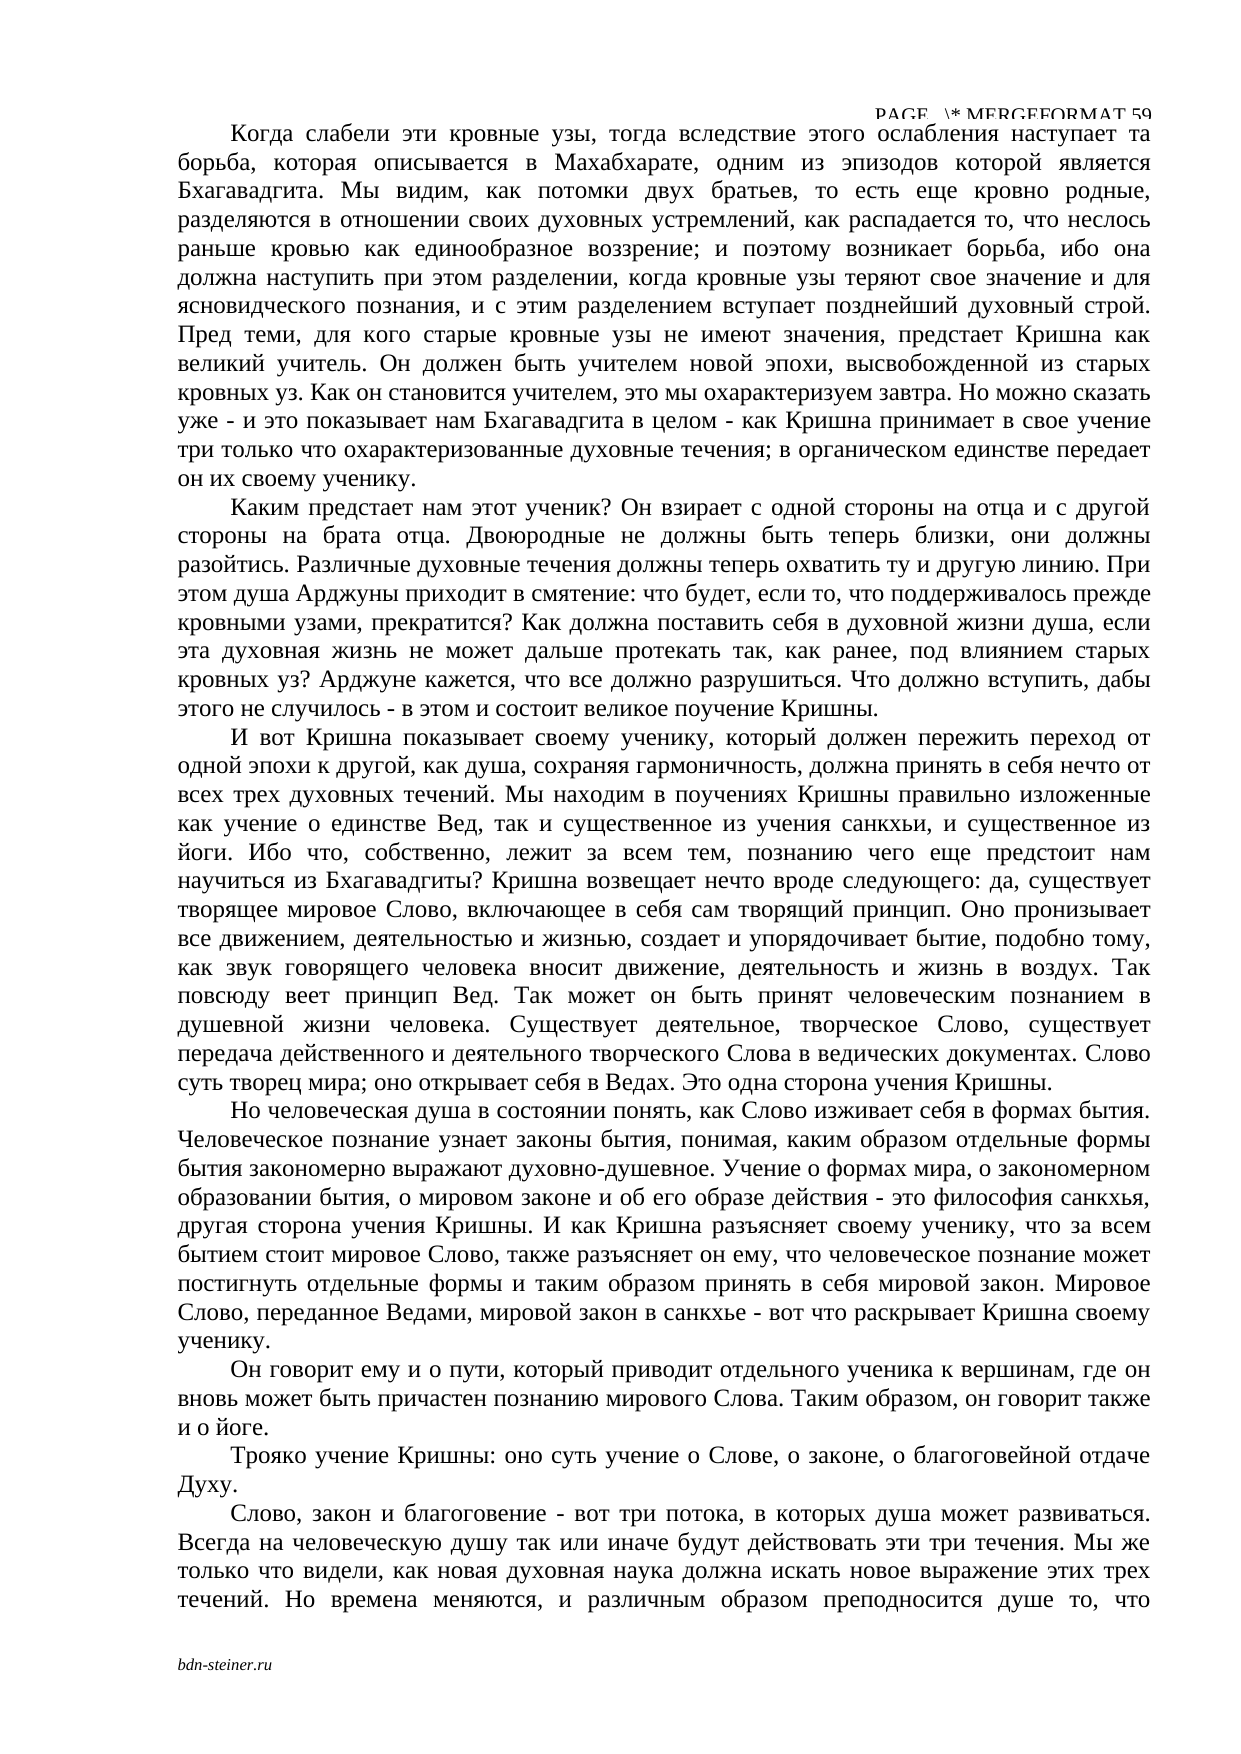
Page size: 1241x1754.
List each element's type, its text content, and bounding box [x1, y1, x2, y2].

text Но человеческая душа в состоянии понять, как Слово изживает себя в формах бытия. Человеческое познание узнает законы бытия, понимая, каким образом отдельные формы бытия закономерно выражают духовно-душевное. Учение о формах мира, о закономерном образовании бытия, о мировом законе и об его образе действия - это философия санкхья, другая сторона учения Кришны. И как Кришна разъясняет своему ученику, что за всем бытием стоит мировое Слово, также разъясняет он ему, что человеческое познание может постигнуть отдельные формы и таким образом принять в себя мировой закон. Мировое Слово, переданное Ведами, мировой закон в санкхье - вот что раскрывает Кришна своему ученику. [177, 1096, 1152, 1354]
text Он говорит ему и о пути, который приводит отдельного ученика к вершинам, где он вновь может быть причастен познанию мирового Слова. Таким образом, он говорит также и о йоге. [177, 1354, 1152, 1441]
text Когда слабели эти кровные узы, тогда вследствие этого ослабления наступает та борьба, которая описывается в Махабхарате, одним из эпизодов которой является Бхагавадгита. Мы видим, как потомки двух братьев, то есть еще кровно родные, разделяются в отношении своих духовных устремлений, как распадается то, что неслось раньше кровью как единообразное воззрение; и поэтому возникает борьба, ибо она должна наступить при этом разделении, когда кровные узы теряют свое значение и для ясновидческого познания, и с этим разделением вступает позднейший духовный строй. Пред теми, для кого старые кровные узы не имеют значения, предстает Кришна как великий учитель. Он должен быть учителем новой эпохи, высвобожденной из старых кровных уз. Как он становится учителем, это мы охарактеризуем завтра. Но можно сказать уже - и это показывает нам Бхагавадгита в целом - как Кришна принимает в свое учение три только что охарактеризованные духовные течения; в органическом единстве передает он их своему ученику. [177, 118, 1152, 492]
text Каким предстает нам этот ученик? Он взирает с одной стороны на отца и с другой стороны на брата отца. Двоюродные не должны быть теперь близки, они должны разойтись. Различные духовные течения должны теперь охватить ту и другую линию. При этом душа Арджуны приходит в смятение: что будет, если то, что поддерживалось прежде кровными узами, прекратится? Как должна поставить себя в духовной жизни душа, если эта духовная жизнь не может дальше протекать так, как ранее, под влиянием старых кровных уз? Арджуне кажется, что все должно разрушиться. Что должно вступить, дабы этого не случилось - в этом и состоит великое поучение Кришны. [177, 492, 1152, 722]
text И вот Кришна показывает своему ученику, который должен пережить переход от одной эпохи к другой, как душа, сохраняя гармоничность, должна принять в себя нечто от всех трех духовных течений. Мы находим в поучениях Кришны правильно изложенные как учение о единстве Вед, так и существенное из учения санкхьи, и существенное из йоги. Ибо что, собственно, лежит за всем тем, познанию чего еще предстоит нам научиться из Бхагавадгиты? Кришна возвещает нечто вроде следующего: да, существует творящее мировое Слово, включающее в себя сам творящий принцип. Оно пронизывает все движением, деятельностью и жизнью, создает и упорядочивает бытие, подобно тому, как звук говорящего человека вносит движение, деятельность и жизнь в воздух. Так повсюду веет принцип Вед. Так может он быть принят человеческим познанием в душевной жизни человека. Существует деятельное, творческое Слово, существует передача действенного и деятельного творческого Слова в ведических документах. Слово суть творец мира; оно открывает себя в Ведах. Это одна сторона учения Кришны. [177, 722, 1152, 1096]
text Трояко учение Кришны: оно суть учение о Слове, о законе, о благоговейной отдаче Духу. [177, 1441, 1152, 1498]
text Слово, закон и благоговение - вот три потока, в которых душа может развиваться. Всегда на человеческую душу так или иначе будут действовать эти три течения. Мы же только что видели, как новая духовная наука должна искать новое выражение этих трех течений. Но времена меняются, и различным образом преподносится душе то, что [177, 1498, 1152, 1613]
